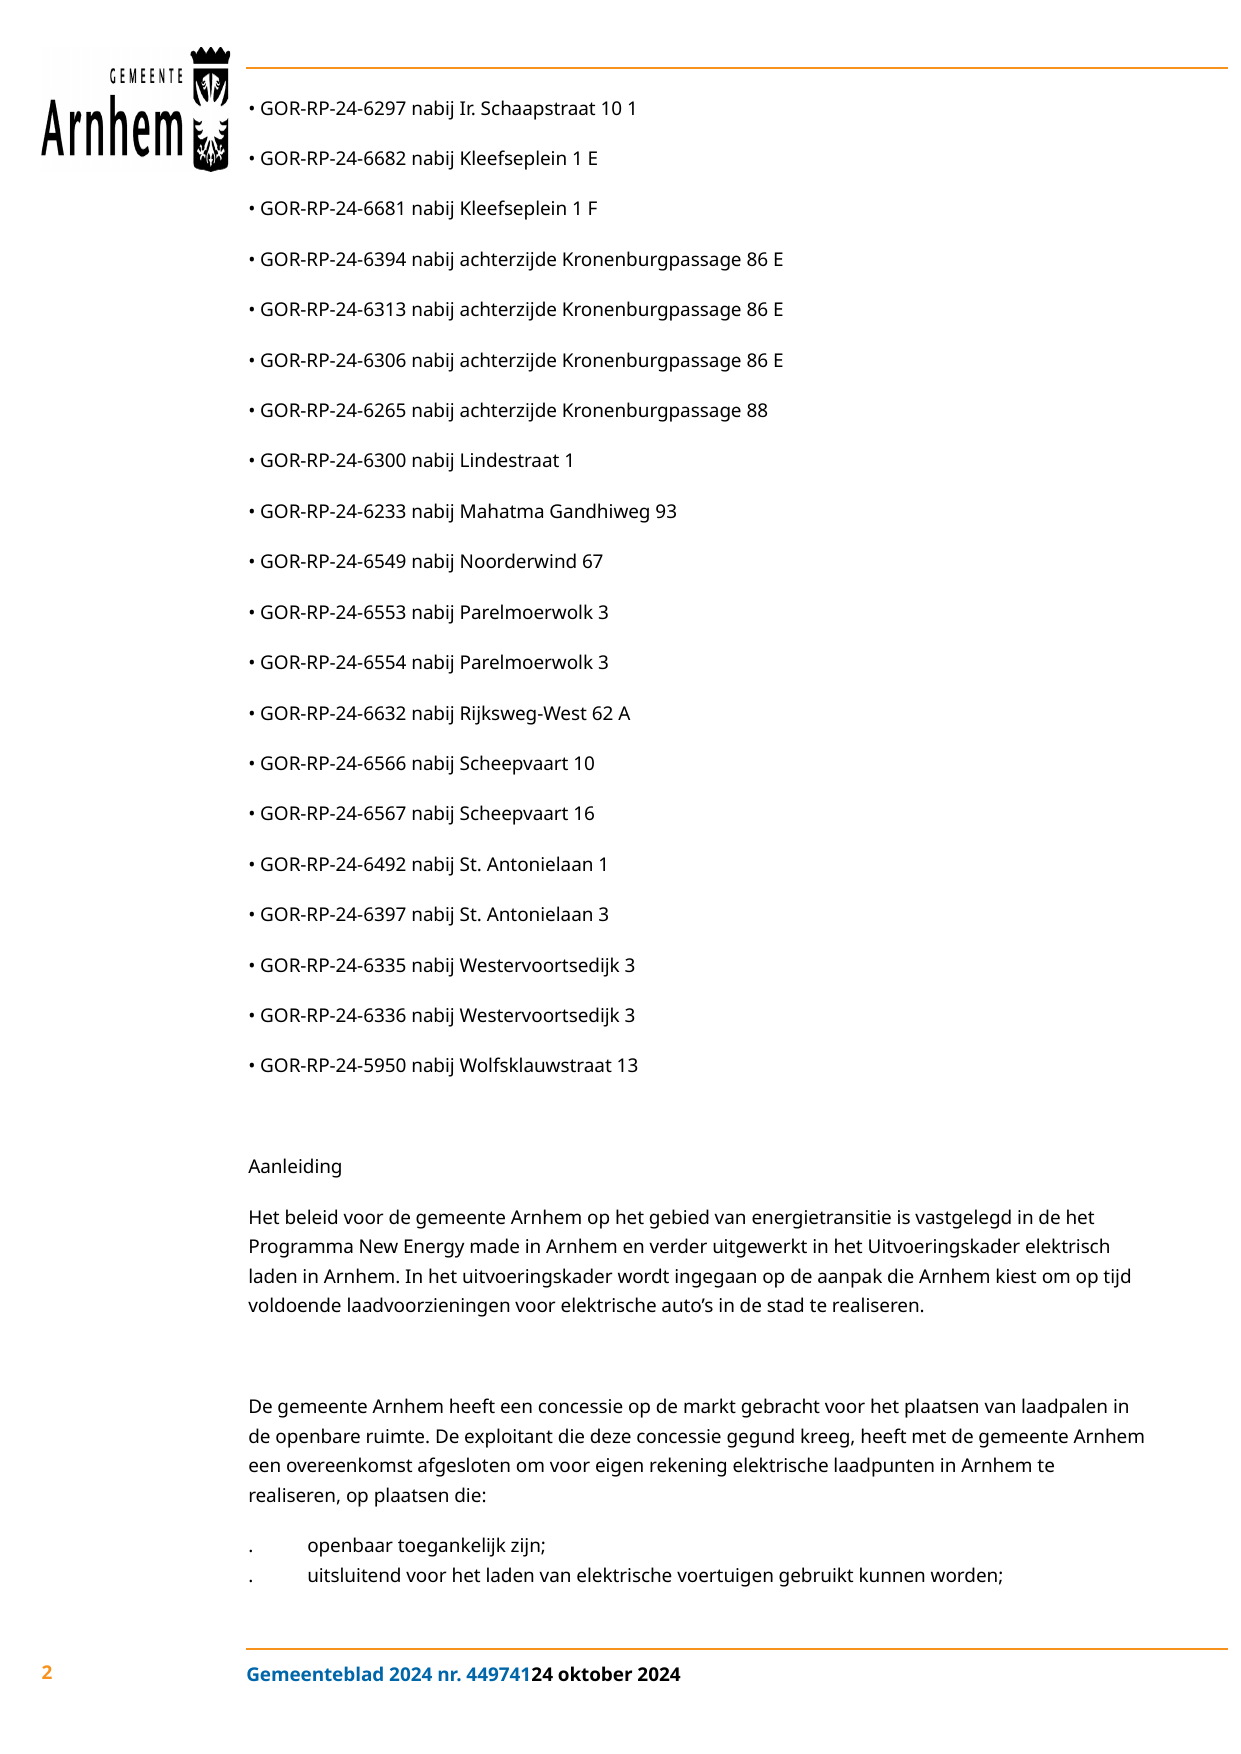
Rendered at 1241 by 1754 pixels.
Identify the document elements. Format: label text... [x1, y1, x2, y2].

text • GOR-RP-24-6300 nabij Lindestraat 1 [248, 448, 1152, 473]
text • GOR-RP-24-6233 nabij Mahatma Gandhiweg 93 [248, 498, 1152, 524]
text • GOR-RP-24-6567 nabij Scheepvaart 16 [248, 801, 1152, 826]
text • GOR-RP-24-6297 nabij Ir. Schaapstraat 10 1 [248, 95, 1152, 121]
text De gemeente Arnhem heeft een concessie op de markt gebracht voor het plaatsen van laadpalen in de openbare ruimte. De exploitant die deze concessie gegund kreeg, heeft met de gemeente Arnhem een overeenkomst afgesloten om voor eigen rekening elektrische laadpunten in Arnhem te realiseren, op plaatsen die: [248, 1393, 1152, 1508]
text • GOR-RP-24-6553 nabij Parelmoerwolk 3 [248, 599, 1152, 625]
text • GOR-RP-24-6313 nabij achterzijde Kronenburgpassage 86 E [248, 296, 1152, 322]
text Het beleid voor de gemeente Arnhem op het gebied van energietransitie is vastgelegd in de het Programma New Energy made in Arnhem en verder uitgewerkt in het Uitvoeringskader elektrisch laden in Arnhem. In het uitvoeringskader wordt ingegaan op de aanpak die Arnhem kiest om op tijd voldoende laadvoorzieningen voor elektrische auto’s in de stad te realiseren. [248, 1204, 1152, 1318]
text • GOR-RP-24-6265 nabij achterzijde Kronenburgpassage 88 [248, 397, 1152, 423]
text • GOR-RP-24-6681 nabij Kleefseplein 1 F [248, 196, 1152, 221]
text • GOR-RP-24-6335 nabij Westervoortsedijk 3 [248, 952, 1152, 978]
text • GOR-RP-24-6306 nabij achterzijde Kronenburgpassage 86 E [248, 347, 1152, 373]
text • GOR-RP-24-6336 nabij Westervoortsedijk 3 [248, 1002, 1152, 1028]
text • GOR-RP-24-6554 nabij Parelmoerwolk 3 [248, 649, 1152, 675]
text • GOR-RP-24-5950 nabij Wolfsklauwstraat 13 [248, 1053, 1152, 1078]
text • GOR-RP-24-6566 nabij Scheepvaart 10 [248, 750, 1152, 776]
list uitsluitend voor het laden van elektrische voertuigen gebruikt kunnen worden; [248, 1562, 1152, 1588]
list openbaar toegankelijk zijn; [248, 1533, 1152, 1558]
picture [41, 47, 231, 172]
text • GOR-RP-24-6632 nabij Rijksweg-West 62 A [248, 700, 1152, 726]
text • GOR-RP-24-6549 nabij Noorderwind 67 [248, 548, 1152, 574]
text • GOR-RP-24-6682 nabij Kleefseplein 1 E [248, 145, 1152, 171]
text • GOR-RP-24-6492 nabij St. Antonielaan 1 [248, 851, 1152, 877]
text Aanleiding [248, 1153, 1152, 1179]
text • GOR-RP-24-6397 nabij St. Antonielaan 3 [248, 901, 1152, 927]
text • GOR-RP-24-6394 nabij achterzijde Kronenburgpassage 86 E [248, 246, 1152, 272]
